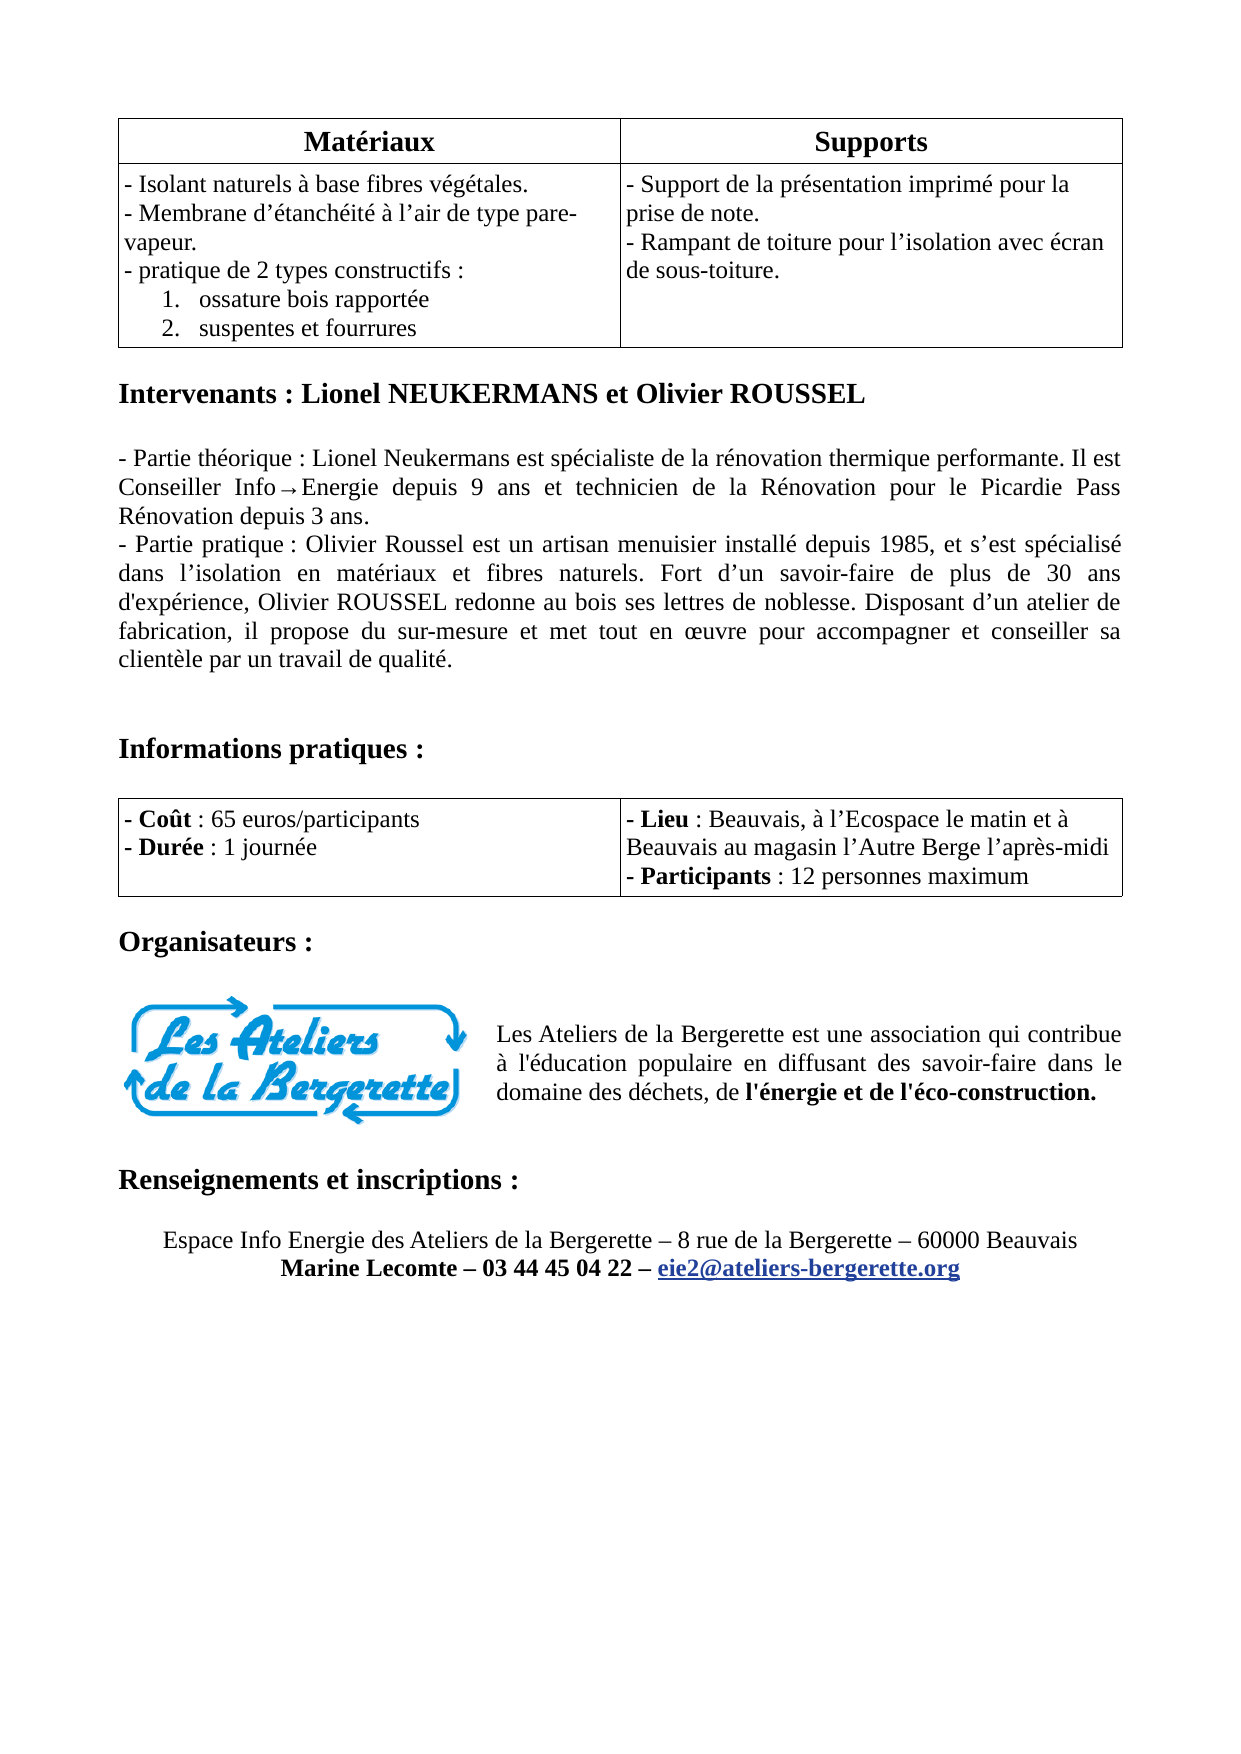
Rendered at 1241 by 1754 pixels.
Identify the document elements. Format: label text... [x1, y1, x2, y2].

text Marine Lecomte – 03 44 45 04 22 – eie2@ateliers-bergerette.org [118, 1253, 1122, 1282]
table_header Supports [621, 119, 1122, 163]
table_header [118, 992, 496, 1134]
table_header Matériaux [119, 119, 620, 163]
table_cell - Support de la présentation imprimé pour la prise de note. - Rampant de toiture pour l’isolation avec écran de sous-toiture. [621, 164, 1122, 347]
table_header Les Ateliers de la Bergerette est une association qui contribue à l'éducation populaire en diffusant des savoir-faire dans le domaine des déchets, de l'énergie et de l'éco-construction. [496, 992, 1123, 1134]
picture [123, 996, 468, 1125]
table_header - Lieu : Beauvais, à l’Ecospace le matin et à Beauvais au magasin l’Autre Berge l’après-midi - Participants : 12 personnes maximum [621, 799, 1122, 896]
text Renseignements et inscriptions : [118, 1162, 1122, 1196]
text Espace Info Energie des Ateliers de la Bergerette – 8 rue de la Bergerette – 60000 Beauvais [118, 1225, 1122, 1253]
text Informations pratiques : [118, 731, 1122, 764]
table_cell - Isolant naturels à base fibres végétales. - Membrane d’étanchéité à l’air de type pare-vapeur. - pratique de 2 types constructifs : ossature bois rapportée suspentes et fourrures [119, 164, 620, 347]
text - Partie théorique : Lionel Neukermans est spécialiste de la rénovation thermique performante. Il est Conseiller Info→Energie depuis 9 ans et technicien de la Rénovation pour le Picardie Pass Rénovation depuis 3 ans. [118, 443, 1122, 529]
text - Partie pratique : Olivier Roussel est un artisan menuisier installé depuis 1985, et s’est spécialisé dans l’isolation en matériaux et fibres naturels. Fort d’un savoir-faire de plus de 30 ans d'expérience, Olivier ROUSSEL redonne au bois ses lettres de noblesse. Disposant d’un atelier de fabrication, il propose du sur-mesure et met tout en œuvre pour accompagner et conseiller sa clientèle par un travail de qualité. [118, 529, 1122, 673]
text Organisateurs : [118, 924, 1122, 958]
table_header - Coût : 65 euros/participants - Durée : 1 journée [119, 799, 620, 896]
text Intervenants : Lionel NEUKERMANS et Olivier ROUSSEL [118, 376, 1122, 410]
